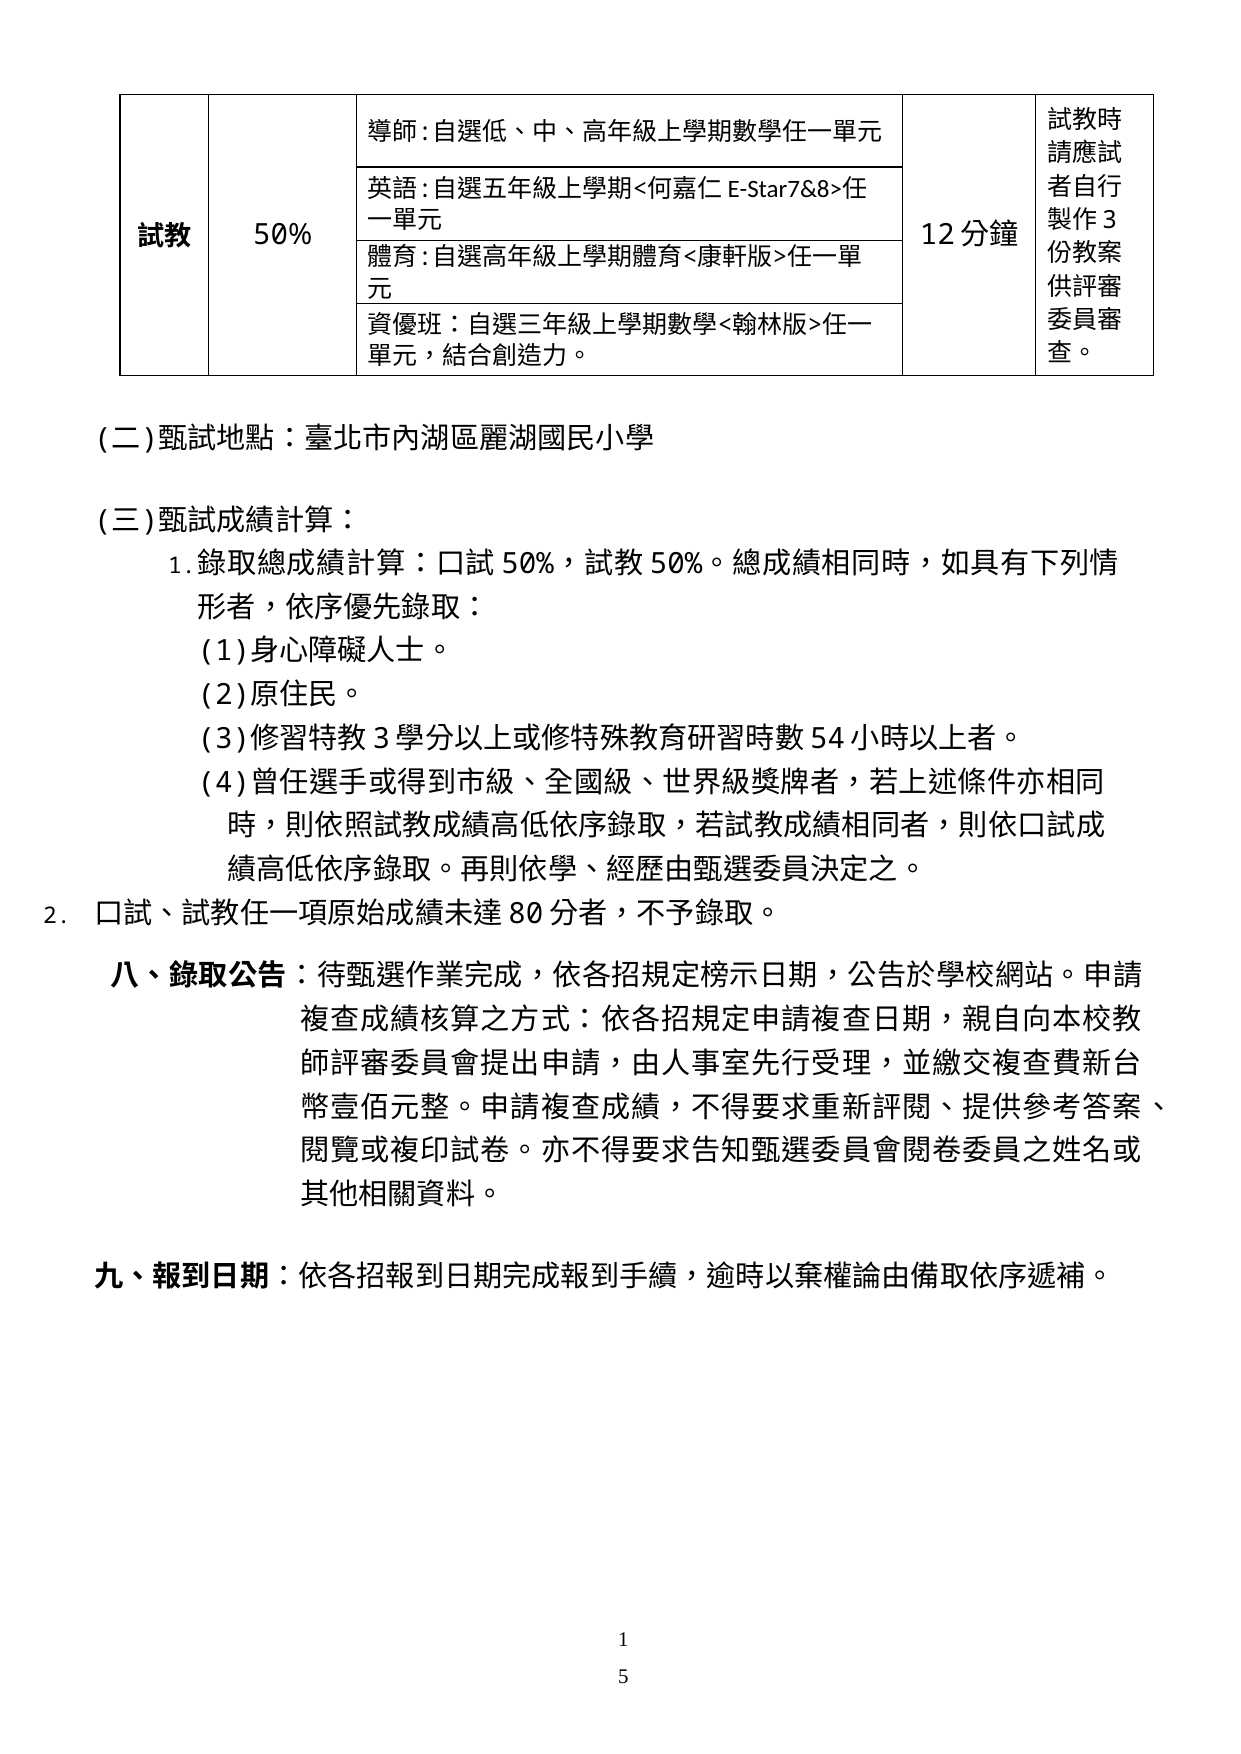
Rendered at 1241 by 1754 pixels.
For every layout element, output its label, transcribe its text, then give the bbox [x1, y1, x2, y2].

text (三)甄試成績計算： [94, 476, 1107, 538]
list 口試、試教任一項原始成績未達80分者，不予錄取。 [43, 888, 1107, 932]
text (4)曾任選手或得到市級、全國級、世界級獎牌者，若上述條件亦相同時，則依照試教成績高低依序錄取，若試教成績相同者，則依口試成績高低依序錄取。再則依學、經歷由甄選委員決定之。 [197, 757, 1107, 888]
table_cell 50% [209, 95, 356, 375]
text (二)甄試地點：臺北市內湖區麗湖國民小學 [94, 394, 1107, 457]
table_cell 導師:自選低、中、高年級上學期數學任一單元 [357, 95, 902, 166]
text (1)身心障礙人士。 [183, 626, 1107, 669]
table_cell 試教 [121, 95, 208, 375]
text (2)原住民。 [183, 669, 1107, 713]
list 錄取總成績計算：口試50%，試教50%。總成績相同時，如具有下列情形者，依序優先錄取： [168, 538, 1119, 626]
table_cell 12分鐘 [903, 95, 1035, 375]
text (3)修習特教3學分以上或修特殊教育研習時數54小時以上者。 [183, 713, 1107, 757]
table_cell 資優班：自選三年級上學期數學<翰林版>任一單元，結合創造力。 [357, 304, 902, 375]
text 九、報到日期：依各招報到日期完成報到手續，逾時以棄權論由備取依序遞補。 [94, 1232, 1144, 1294]
text 八、錄取公告：待甄選作業完成，依各招規定榜示日期，公告於學校網站。申請複查成績核算之方式：依各招規定申請複查日期，親自向本校教師評審委員會提出申請，由人事室先行受理，並繳交複查費新台幣壹佰元整。申請複查成績，不得要求重新評閱、提供參考答案、閱覽或複印試卷。亦不得要求告知甄選委員會閱卷委員之姓名或其他相關資料。 [56, 951, 1144, 1213]
table_cell 英語:自選五年級上學期<何嘉仁E-Star7&8>任一單元 [357, 168, 902, 240]
table_cell 試教時請應試者自行製作3份教案供評審委員審查。 [1036, 95, 1153, 375]
table_cell 體育:自選高年級上學期體育<康軒版>任一單元 [357, 241, 902, 303]
